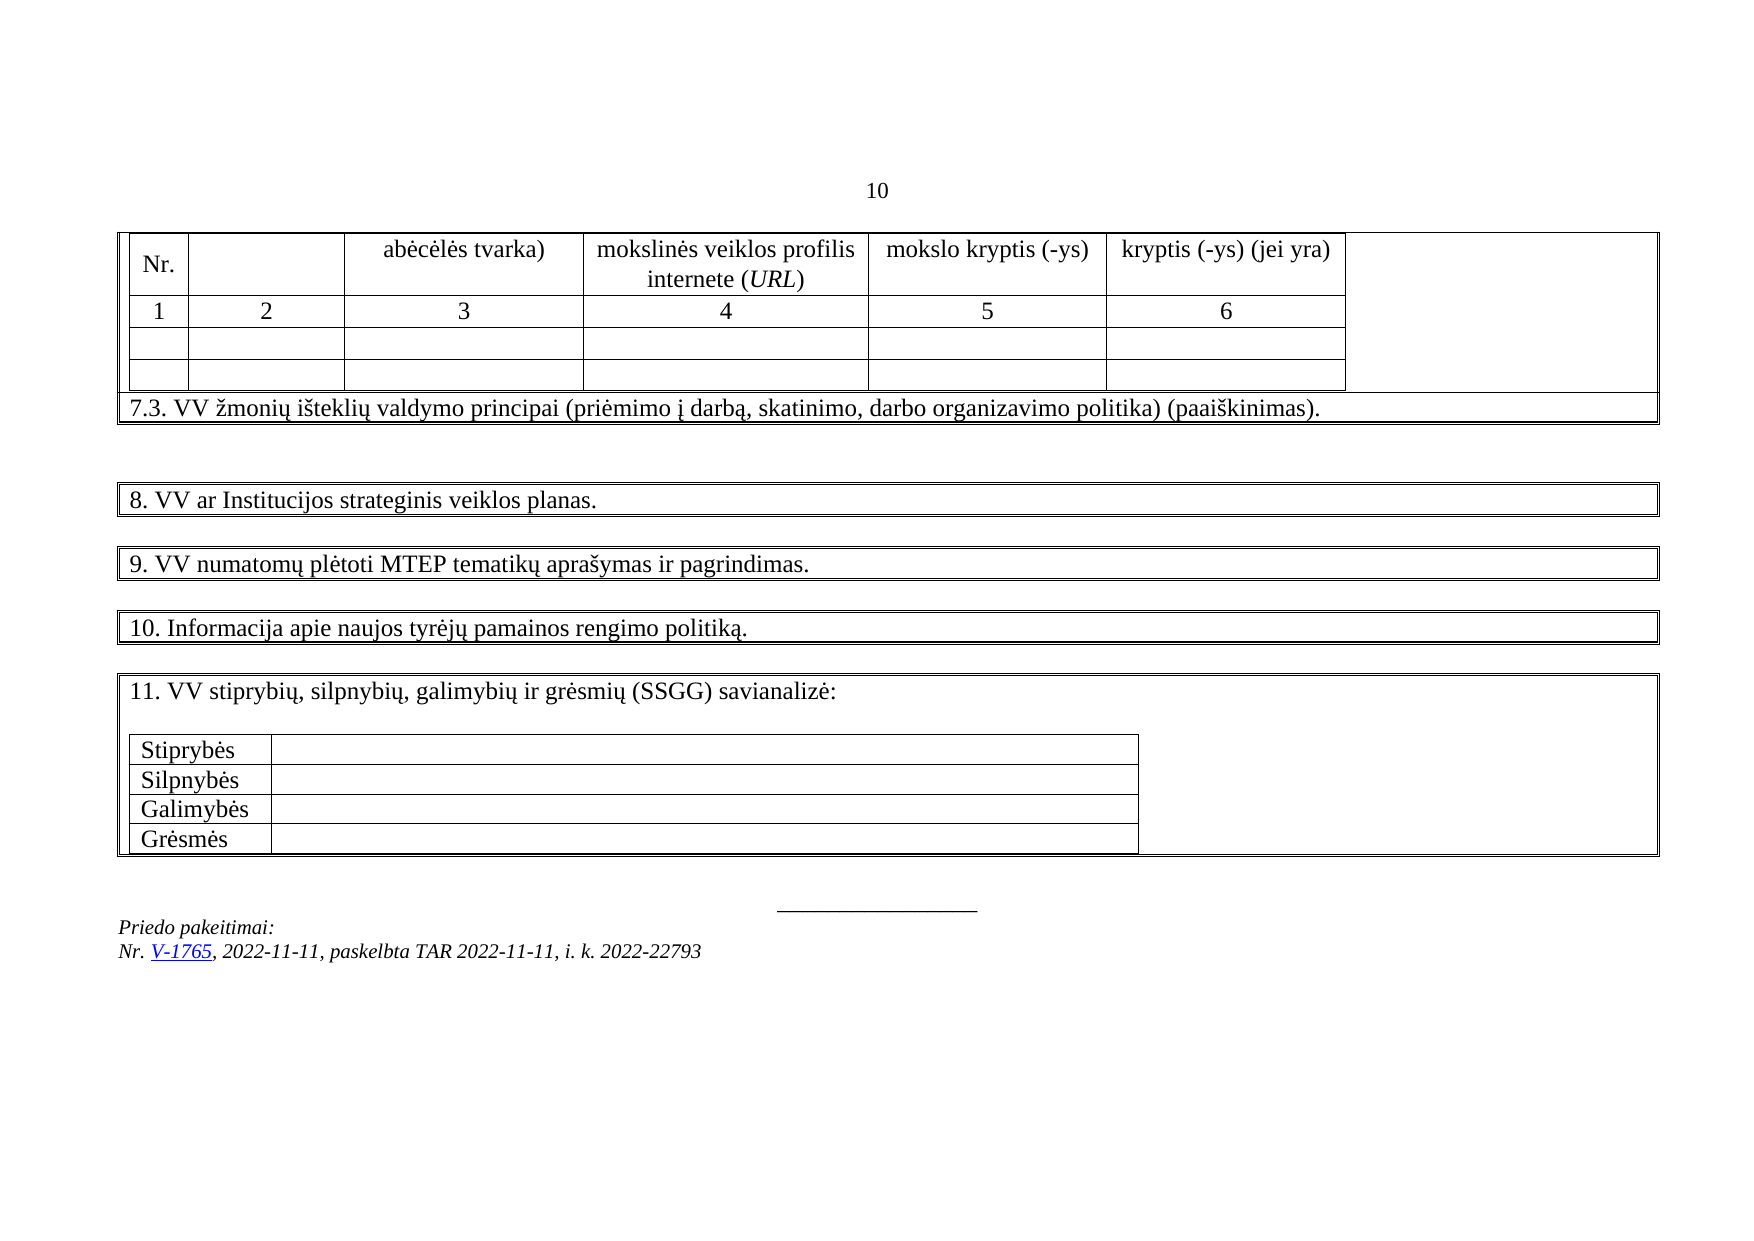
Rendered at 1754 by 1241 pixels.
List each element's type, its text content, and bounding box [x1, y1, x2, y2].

table_cell [584, 328, 868, 359]
table_cell 1 [130, 296, 188, 327]
table_cell 2 [189, 296, 344, 327]
table_cell [130, 360, 188, 390]
text Nr. V-1765, 2022-11-11, paskelbta TAR 2022-11-11, i. k. 2022-22793 [118, 939, 1636, 963]
text Priedo pakeitimai: [118, 915, 1636, 939]
table_cell [272, 765, 1138, 793]
table_header mokslinės veiklos profilis internete (URL) [584, 234, 868, 295]
table_cell 3 [345, 296, 583, 327]
table_header Nr. [130, 234, 188, 295]
table_header Stiprybės [130, 735, 271, 764]
table_cell [130, 328, 188, 359]
table_header 11. VV stiprybių, silpnybių, galimybių ir grėsmių (SSGG) savianalizė: [120, 676, 1657, 854]
table_cell [869, 360, 1106, 390]
text ________________ [118, 886, 1636, 915]
table_cell [345, 328, 583, 359]
table_cell [189, 360, 344, 390]
table_cell 6 [1107, 296, 1345, 327]
table_cell Silpnybės [130, 765, 271, 793]
table_header [272, 735, 1138, 764]
table_header 8. VV ar Institucijos strateginis veiklos planas. [120, 485, 1657, 514]
table_cell 4 [584, 296, 868, 327]
table_cell [869, 328, 1106, 359]
table_cell [584, 360, 868, 390]
table_cell Galimybės [130, 795, 271, 823]
table_header mokslo kryptis (-ys) [869, 234, 1106, 295]
table_cell Grėsmės [130, 824, 271, 853]
table_header [189, 234, 344, 295]
table_cell 7.3. VV žmonių išteklių valdymo principai (priėmimo į darbą, skatinimo, darbo organizavimo politika) (paaiškinimas). [120, 393, 1657, 421]
table_cell [1107, 360, 1345, 390]
table_cell [1107, 328, 1345, 359]
table_header 9. VV numatomų plėtoti MTEP tematikų aprašymas ir pagrindimas. [120, 549, 1657, 578]
table_cell [272, 795, 1138, 823]
table_cell 5 [869, 296, 1106, 327]
table_cell [272, 824, 1138, 853]
table_cell [345, 360, 583, 390]
table_cell [189, 328, 344, 359]
table_header kryptis (-ys) (jei yra) [1107, 234, 1345, 295]
table_header 10. Informacija apie naujos tyrėjų pamainos rengimo politiką. [120, 613, 1657, 641]
table_header abėcėlės tvarka) [345, 234, 583, 295]
table_cell [120, 233, 1657, 392]
